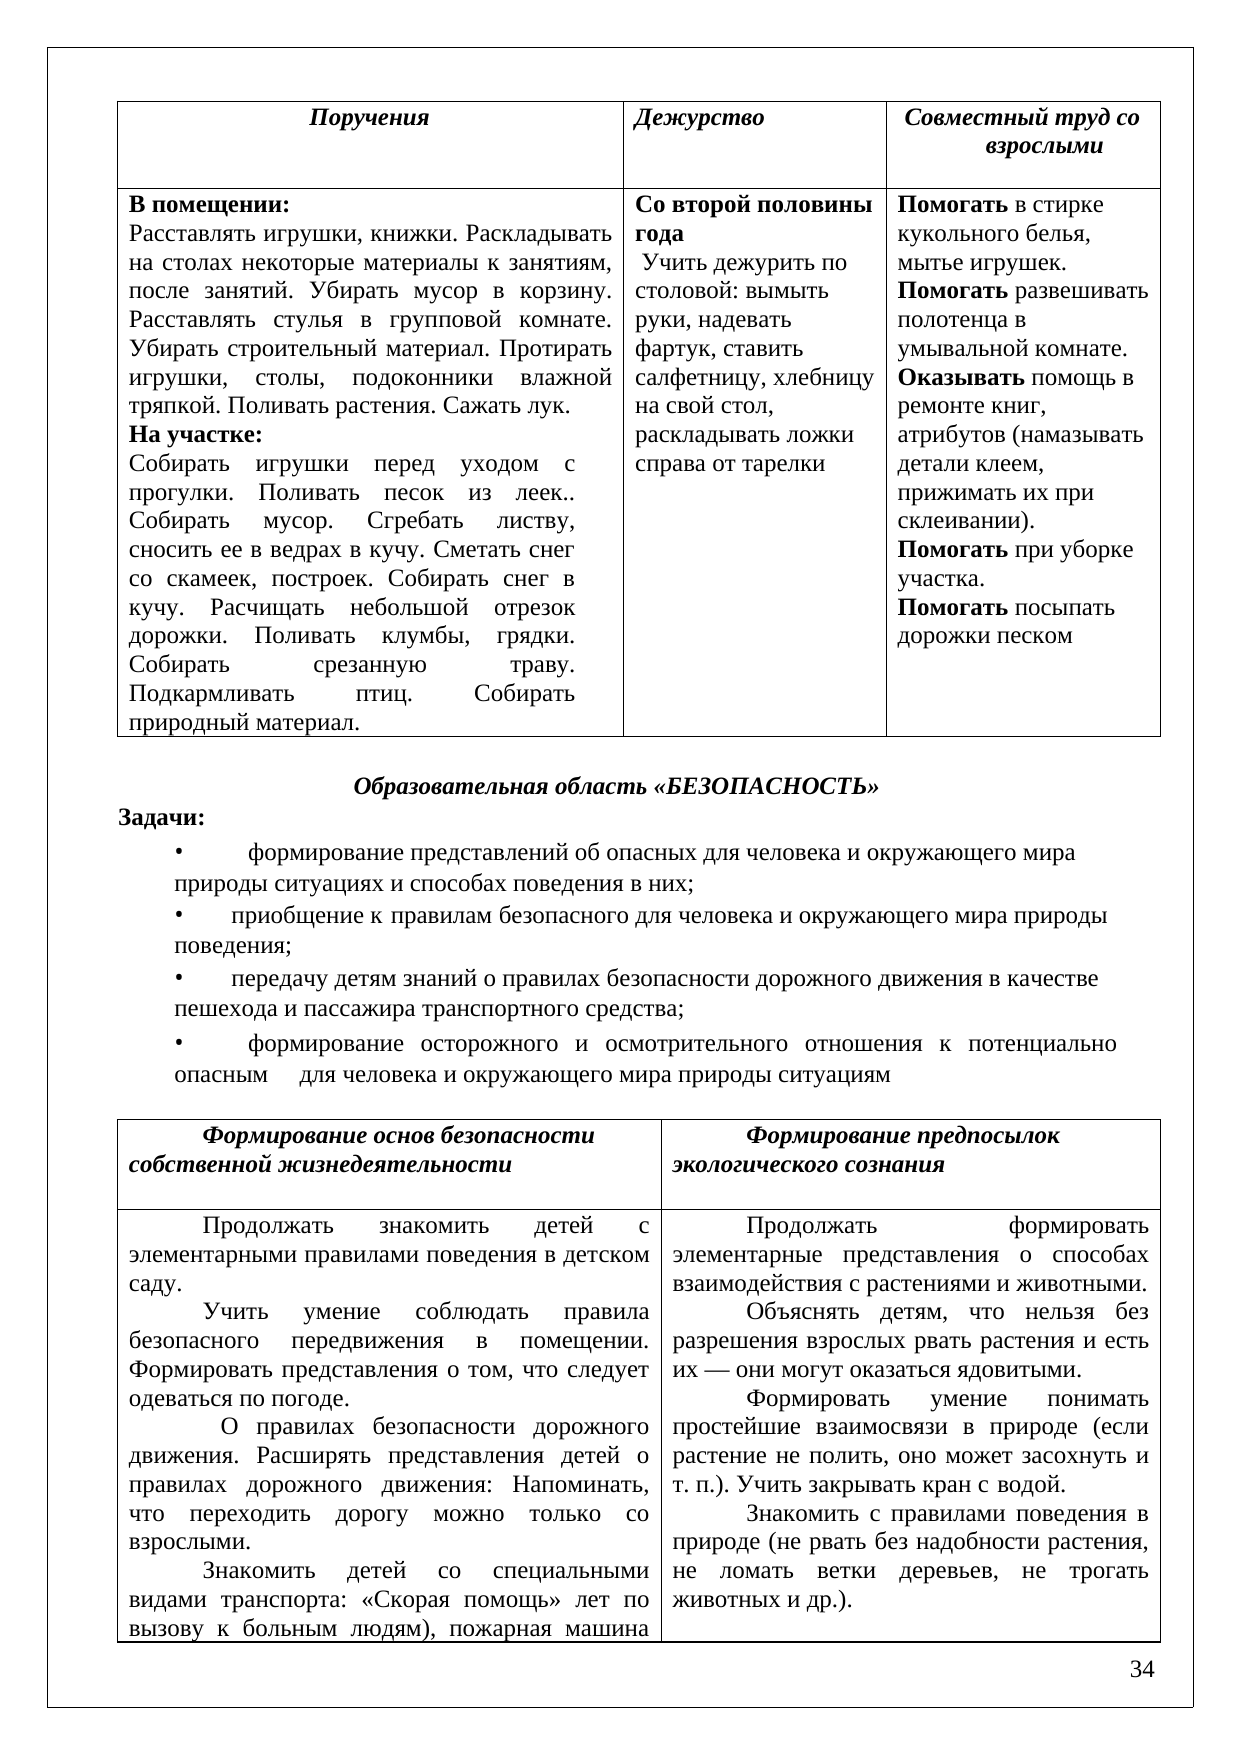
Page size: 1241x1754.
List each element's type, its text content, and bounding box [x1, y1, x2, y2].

table_cell Продолжать знакомить детей с элементарными правилами поведения в детском саду. Учить умение соблюдать правила безопасного передвижения в помещении. Формировать представления о том, что следует одеваться по погоде. О правилах безопасности дорожного движения. Расширять представления детей о правилах дорожного движения: Напоминать, что переходить дорогу можно только со взрослыми. Знакомить детей со специальными видами транспорта: «Скорая помощь» лет по вызову к больным людям), пожарная машина [118, 1210, 661, 1641]
table_cell В помещении: Расставлять игрушки, книжки. Раскладывать на столах некоторые материалы к занятиям, после занятий. Убирать мусор в корзину. Расставлять стулья в групповой комнате. Убирать строительный материал. Протирать игрушки, столы, подоконники влажной тряпкой. Поливать растения. Сажать лук. На участке: Собирать игрушки перед уходом с прогулки. Поливать песок из леек.. Собирать мусор. Сгребать листву, сносить ее в ведрах в кучу. Сметать снег со скамеек, построек. Собирать снег в кучу. Расчищать небольшой отрезок дорожки. Поливать клумбы, грядки. Собирать срезанную траву. Подкармливать птиц. Собирать природный материал. [118, 189, 623, 736]
list формирование представлений об опасных для человека и окружающего мира природы ситуациях и способах поведения в них; [174, 834, 1118, 897]
table_header Поручения [118, 102, 623, 188]
table_header Совместный труд со взрослыми [887, 102, 1160, 188]
table_header Формирование предпосылок экологического сознания [662, 1120, 1160, 1209]
list приобщение к правилам безопасного для человека и окружающего мира природы поведения; [174, 897, 1155, 959]
table_cell Продолжать формировать элементарные представления о способах взаимодействия с растениями и животными. Объяснять детям, что нельзя без разрешения взрослых рвать растения и есть их — они могут оказаться ядовитыми. Формировать умение понимать простейшие взаимосвязи в природе (если растение не полить, оно может засохнуть и т. п.). Учить закрывать кран с водой. Знакомить с правилами поведения в природе (не рвать без надобности растения, не ломать ветки деревьев, не трогать животных и др.). [662, 1210, 1160, 1641]
table_header Формирование основ безопасности собственной жизнедеятельности [118, 1120, 661, 1209]
table_cell Со второй половины года Учить дежурить по столовой: вымыть руки, надевать фартук, ставить салфетницу, хлебницу на свой стол, раскладывать ложки справа от тарелки [624, 189, 886, 736]
text Задачи: [118, 802, 1118, 831]
list формирование осторожного и осмотрительного отношения к потенциально опасным для человека и окружающего мира природы ситуациям [174, 1025, 1118, 1088]
text Образовательная область «БЕЗОПАСНОСТЬ» [118, 771, 1118, 799]
list передачу детям знаний о правилах безопасности дорожного движения в качестве пешехода и пассажира транспортного средства; [174, 959, 1155, 1022]
table_header Дежурство [624, 102, 886, 188]
table_cell Помогать в стирке кукольного белья, мытье игрушек. Помогать развешивать полотенца в умывальной комнате. Оказывать помощь в ремонте книг, атрибутов (намазывать детали клеем, прижимать их при склеивании). Помогать при уборке участка. Помогать посыпать дорожки песком [887, 189, 1160, 736]
